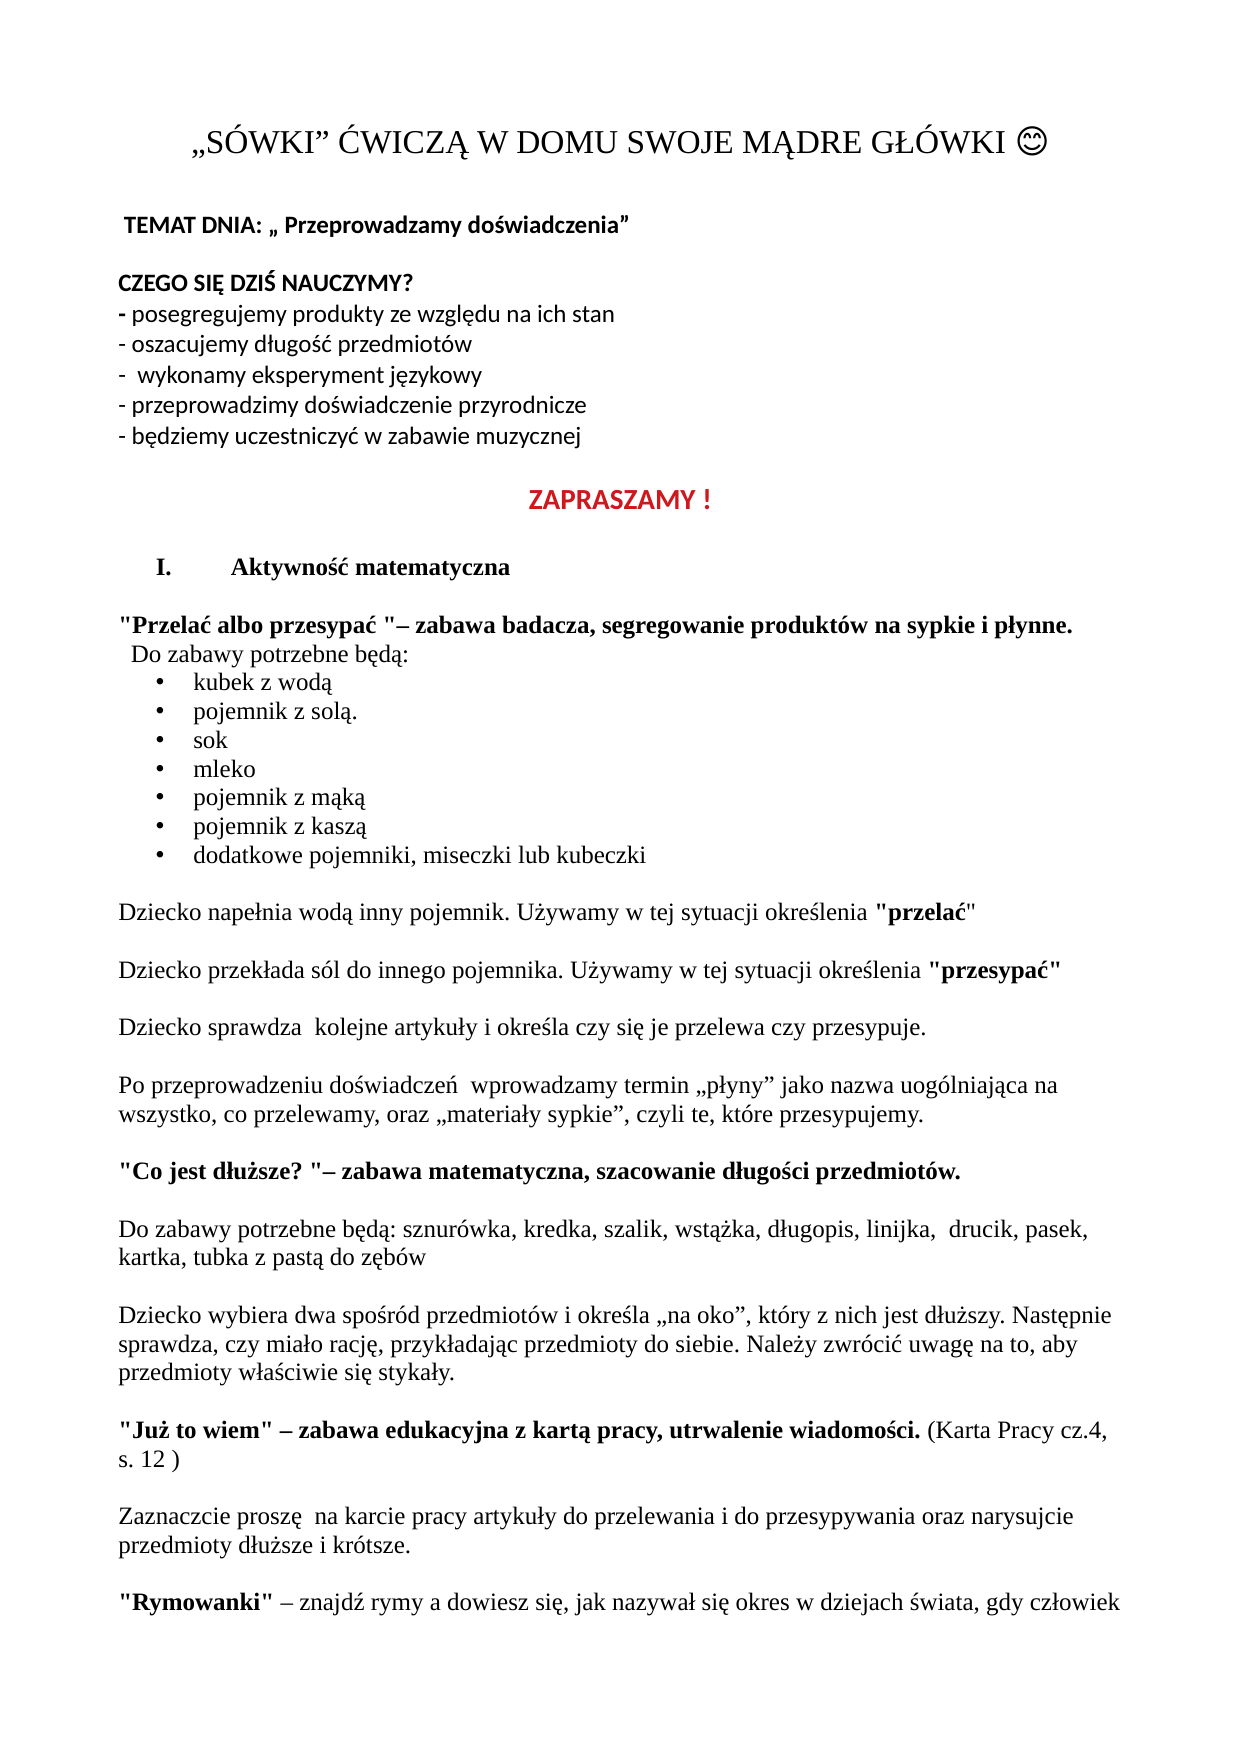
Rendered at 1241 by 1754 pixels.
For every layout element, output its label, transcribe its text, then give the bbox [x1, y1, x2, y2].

list "Przelać albo przesypać "– zabawa badacza, segregowanie produktów na sypkie i płynne. [118, 610, 1122, 639]
text ZAPRASZAMY ! [118, 481, 1122, 517]
list dodatkowe pojemniki, miseczki lub kubeczki [156, 840, 1122, 869]
list Po przeprowadzeniu doświadczeń wprowadzamy termin „płyny” jako nazwa uogólniająca na wszystko, co przelewamy, oraz „materiały sypkie”, czyli te, które przesypujemy. [118, 1070, 1122, 1127]
list pojemnik z kaszą [156, 811, 1122, 840]
list mleko [156, 754, 1122, 782]
text TEMAT DNIA: „ Przeprowadzamy doświadczenia” [118, 209, 1122, 239]
list pojemnik z solą. [156, 696, 1122, 725]
list pojemnik z mąką [156, 782, 1122, 811]
list Aktywność matematyczna [156, 552, 1122, 581]
list "Rymowanki" – znajdź rymy a dowiesz się, jak nazywał się okres w dziejach świata, gdy człowiek [118, 1587, 1122, 1616]
list Dziecko przekłada sól do innego pojemnika. Używamy w tej sytuacji określenia "przesypać" [118, 955, 1122, 984]
text - przeprowadzimy doświadczenie przyrodnicze [118, 389, 1122, 420]
list Zaznaczcie proszę na karcie pracy artykuły do przelewania i do przesypywania oraz narysujcie przedmioty dłuższe i krótsze. [118, 1501, 1122, 1559]
list sok [156, 725, 1122, 754]
text CZEGO SIĘ DZIŚ NAUCZYMY? [118, 267, 1122, 298]
list Dziecko wybiera dwa spośród przedmiotów i określa „na oko”, który z nich jest dłuższy. Następnie sprawdza, czy miało rację, przykładając przedmioty do siebie. Należy zwrócić uwagę na to, aby przedmioty właściwie się stykały. [118, 1300, 1122, 1386]
list Do zabawy potrzebne będą: [118, 639, 1122, 667]
text - będziemy uczestniczyć w zabawie muzycznej [118, 420, 1122, 451]
list kubek z wodą [156, 667, 1122, 696]
list Do zabawy potrzebne będą: sznurówka, kredka, szalik, wstążka, długopis, linijka, drucik, pasek, kartka, tubka z pastą do zębów [118, 1214, 1122, 1271]
text - posegregujemy produkty ze względu na ich stan [118, 298, 1122, 328]
text - oszacujemy długość przedmiotów [118, 328, 1122, 359]
list "Już to wiem" – zabawa edukacyjna z kartą pracy, utrwalenie wiadomości. (Karta Pracy cz.4, s. 12 ) [118, 1415, 1122, 1472]
list "Co jest dłuższe? "– zabawa matematyczna, szacowanie długości przedmiotów. [118, 1156, 1122, 1185]
text - wykonamy eksperyment językowy [118, 359, 1122, 389]
text „SÓWKI” ĆWICZĄ W DOMU SWOJE MĄDRE GŁÓWKI 😊 [118, 118, 1122, 163]
list Dziecko napełnia wodą inny pojemnik. Używamy w tej sytuacji określenia "przelać" [118, 897, 1122, 926]
list Dziecko sprawdza kolejne artykuły i określa czy się je przelewa czy przesypuje. [118, 1012, 1122, 1041]
